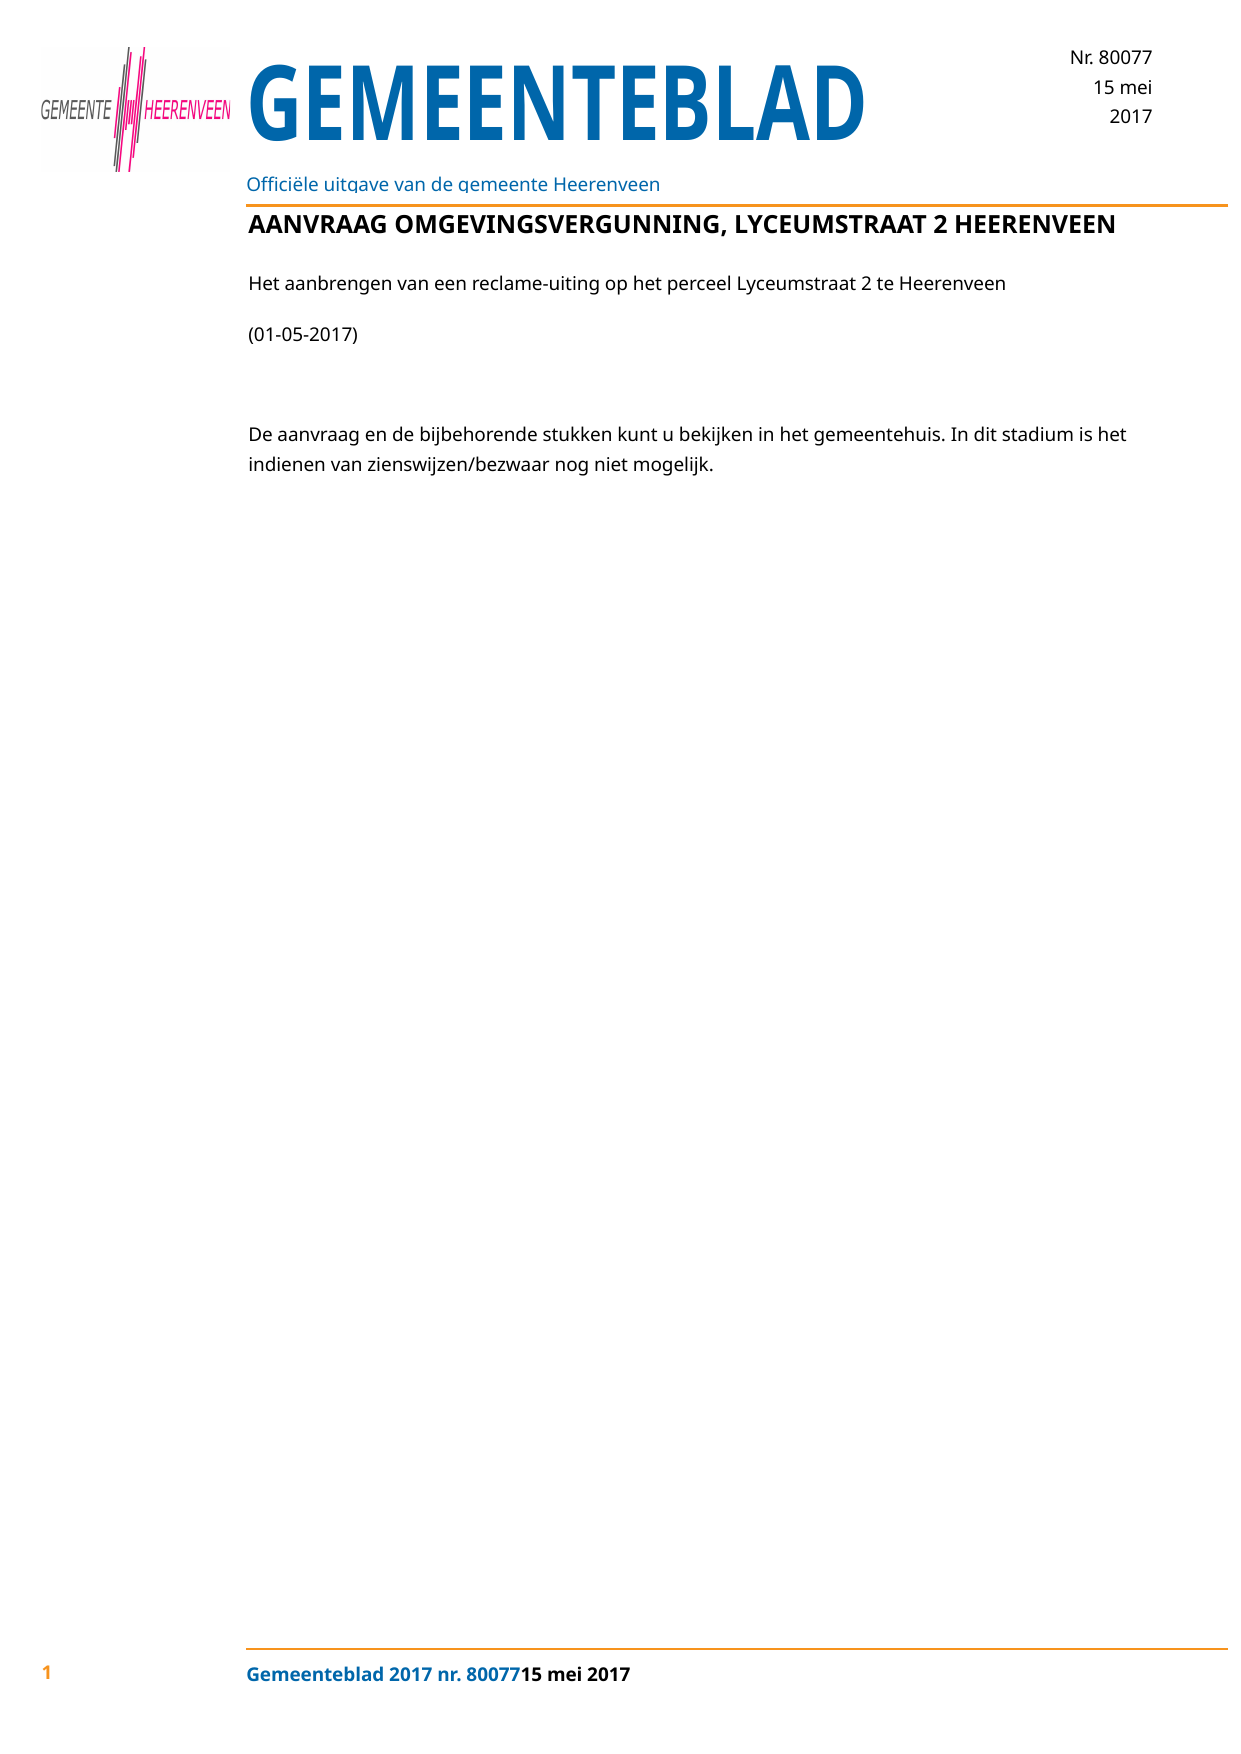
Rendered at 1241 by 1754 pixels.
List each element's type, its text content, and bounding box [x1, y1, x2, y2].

text Het aanbrengen van een reclame-uiting op het perceel Lyceumstraat 2 te Heerenveen [248, 270, 1152, 296]
text (01-05-2017) [248, 321, 1152, 346]
text AANVRAAG OMGEVINGSVERGUNNING, LYCEUMSTRAAT 2 HEERENVEEN [248, 207, 1152, 241]
picture [41, 47, 231, 172]
text De aanvraag en de bijbehorende stukken kunt u bekijken in het gemeentehuis. In dit stadium is het indienen van zienswijzen/bezwaar nog niet mogelijk. [248, 422, 1152, 477]
